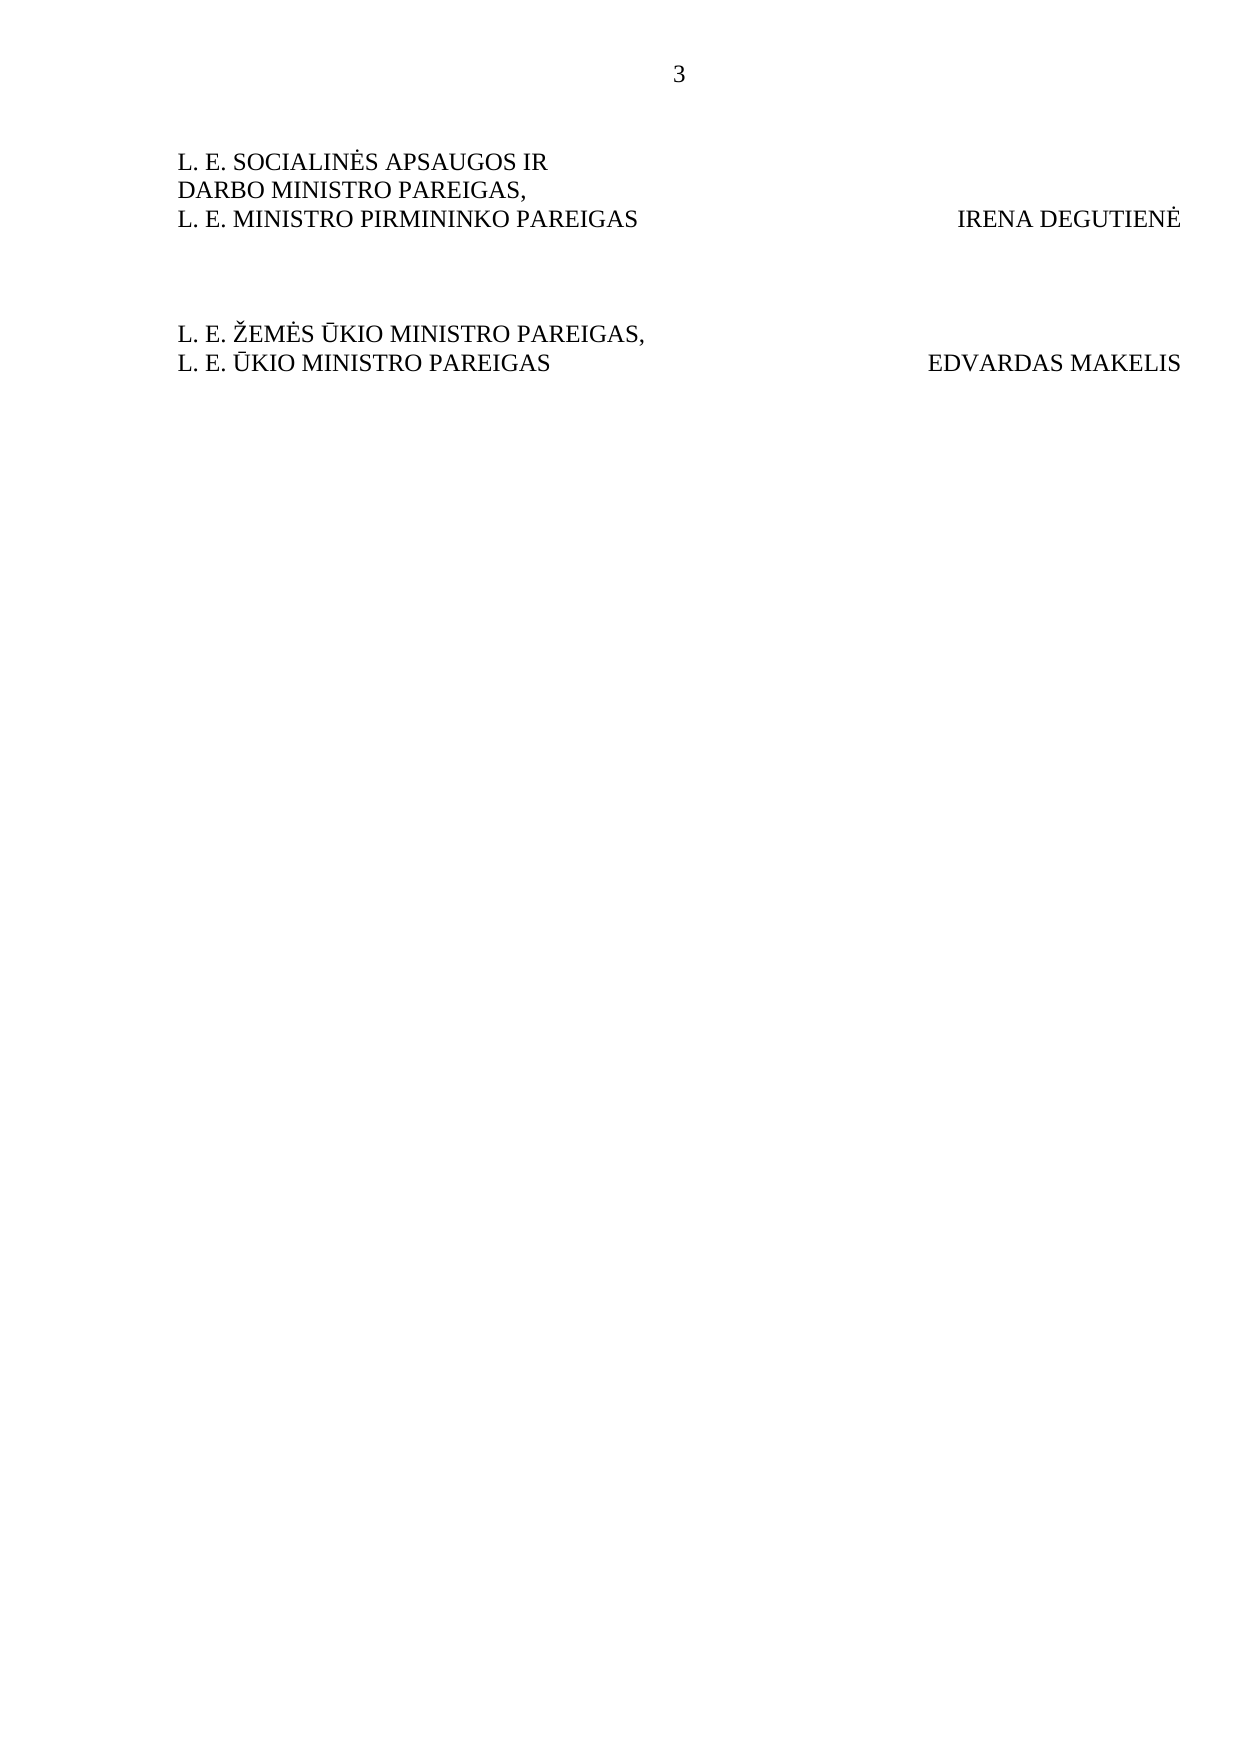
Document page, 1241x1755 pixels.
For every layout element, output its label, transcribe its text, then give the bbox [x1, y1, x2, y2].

text l. e. ūkio ministro pareigas Edvardas Makelis [177, 348, 1181, 377]
text L. e. žemės ūkio ministro pareigas, [177, 319, 1181, 348]
text l. e. Ministro Pirmininko pareigas Irena Degutienė [177, 204, 1181, 233]
text L. e. socialinės apsaugos ir [177, 147, 1181, 176]
text darbo ministro pareigas, [177, 176, 1181, 204]
